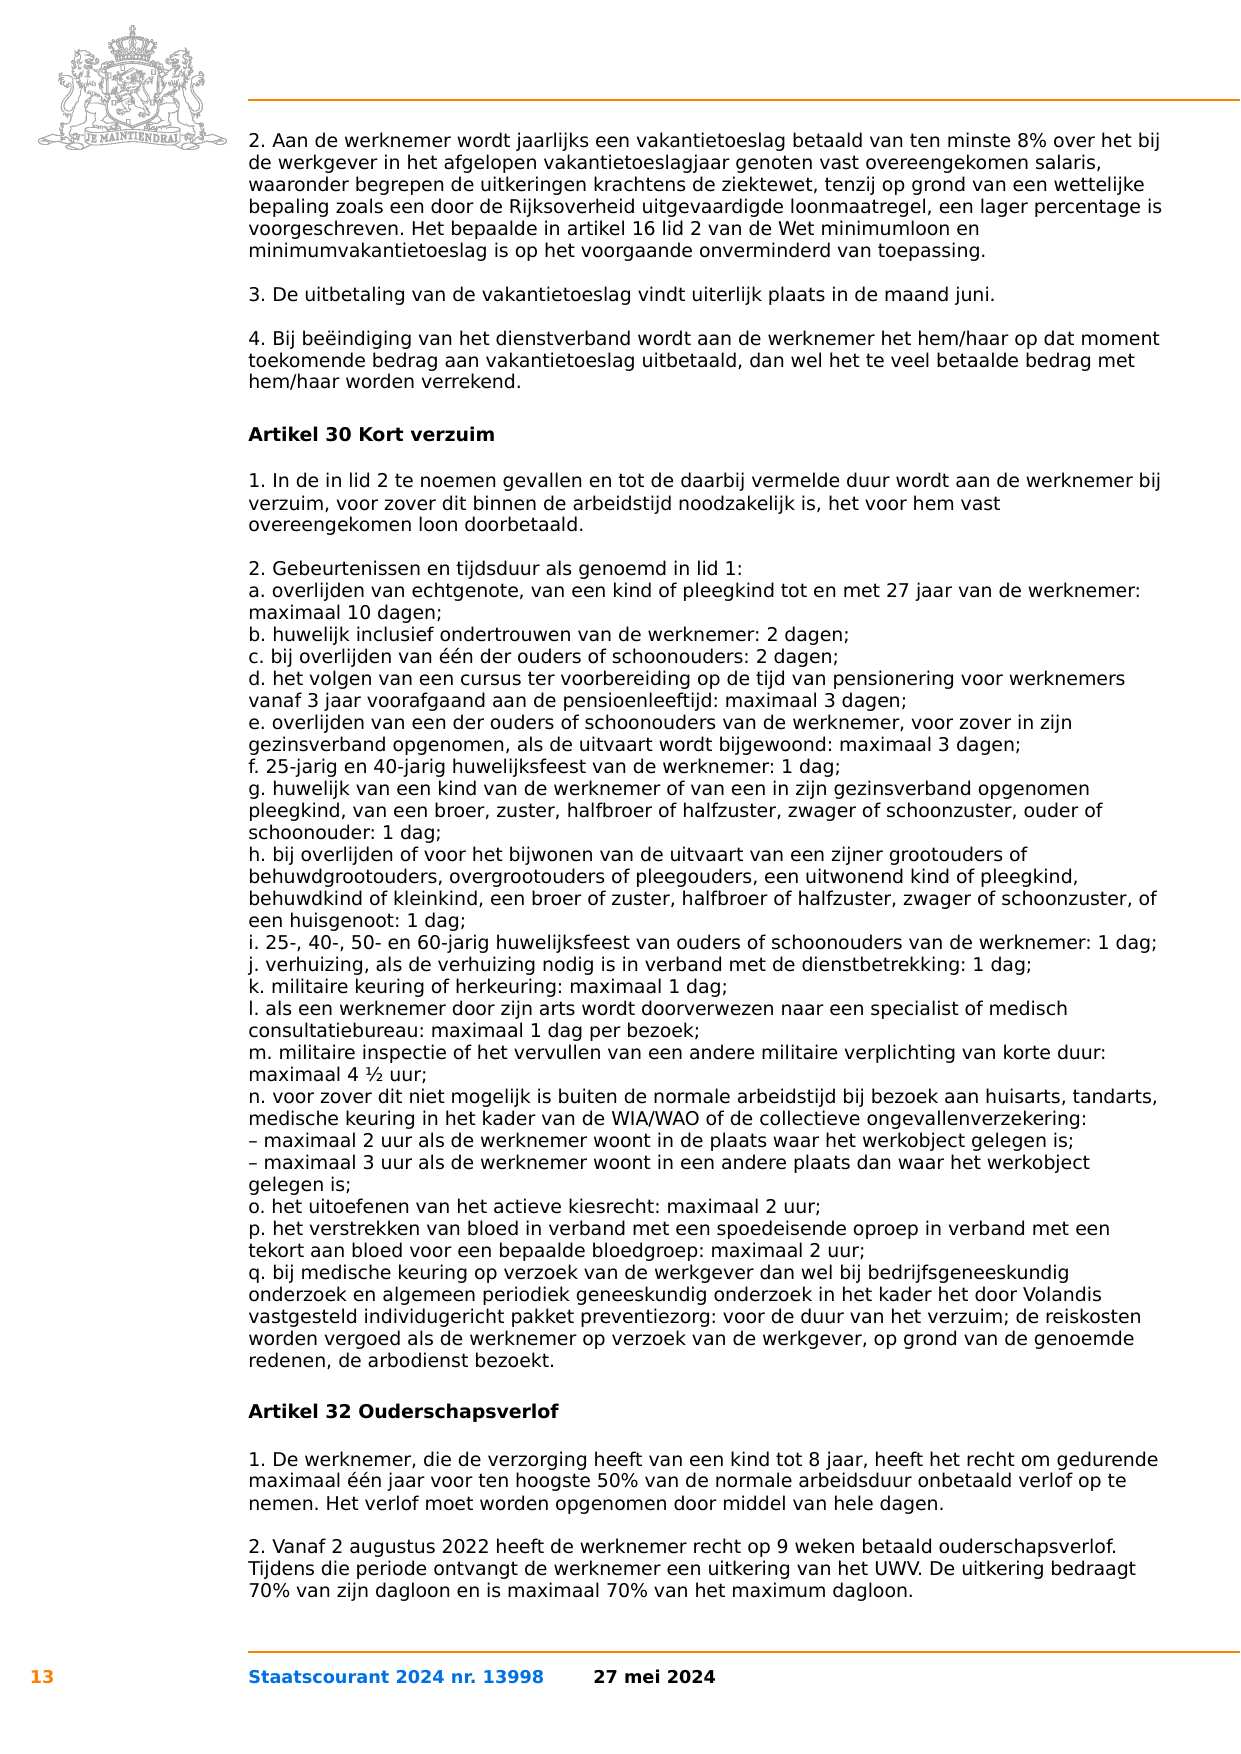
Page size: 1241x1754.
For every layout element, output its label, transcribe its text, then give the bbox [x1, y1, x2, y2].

text 1. In de in lid 2 te noemen gevallen en tot de daarbij vermelde duur wordt aan de werknemer bij verzuim, voor zover dit binnen de arbeidstijd noodzakelijk is, het voor hem vast overeengekomen loon doorbetaald. [248, 470, 1163, 536]
subtitle Artikel 30 Kort verzuim [248, 423, 1163, 445]
text a. overlijden van echtgenote, van een kind of pleegkind tot en met 27 jaar van de werknemer: maximaal 10 dagen; [248, 580, 1163, 624]
text f. 25-jarig en 40-jarig huwelijksfeest van de werknemer: 1 dag; [248, 756, 1163, 778]
text j. verhuizing, als de verhuizing nodig is in verband met de dienstbetrekking: 1 dag; [248, 954, 1163, 976]
subtitle Artikel 32 Ouderschapsverlof [248, 1401, 1163, 1423]
text – maximaal 3 uur als de werknemer woont in een andere plaats dan waar het werkobject gelegen is; [248, 1152, 1163, 1196]
text c. bij overlijden van één der ouders of schoonouders: 2 dagen; [248, 646, 1163, 668]
text 2. Aan de werknemer wordt jaarlijks een vakantietoeslag betaald van ten minste 8% over het bij de werkgever in het afgelopen vakantietoeslagjaar genoten vast overeengekomen salaris, waaronder begrepen de uitkeringen krachtens de ziektewet, tenzij op grond van een wettelijke bepaling zoals een door de Rijksoverheid uitgevaardigde loonmaatregel, een lager percentage is voorgeschreven. Het bepaalde in artikel 16 lid 2 van de Wet minimumloon en minimumvakantietoeslag is op het voorgaande onverminderd van toepassing. [248, 130, 1163, 262]
text b. huwelijk inclusief ondertrouwen van de werknemer: 2 dagen; [248, 624, 1163, 646]
text o. het uitoefenen van het actieve kiesrecht: maximaal 2 uur; [248, 1196, 1163, 1218]
text g. huwelijk van een kind van de werknemer of van een in zijn gezinsverband opgenomen pleegkind, van een broer, zuster, halfbroer of halfzuster, zwager of schoonzuster, ouder of schoonouder: 1 dag; [248, 778, 1163, 844]
text k. militaire keuring of herkeuring: maximaal 1 dag; [248, 976, 1163, 998]
text 2. Vanaf 2 augustus 2022 heeft de werknemer recht op 9 weken betaald ouderschapsverlof. Tijdens die periode ontvangt de werknemer een uitkering van het UWV. De uitkering bedraagt 70% van zijn dagloon en is maximaal 70% van het maximum dagloon. [248, 1536, 1163, 1602]
text p. het verstrekken van bloed in verband met een spoedeisende oproep in verband met een tekort aan bloed voor een bepaalde bloedgroep: maximaal 2 uur; [248, 1218, 1163, 1262]
text n. voor zover dit niet mogelijk is buiten de normale arbeidstijd bij bezoek aan huisarts, tandarts, medische keuring in het kader van de WIA/WAO of de collectieve ongevallenverzekering: [248, 1086, 1163, 1130]
text – maximaal 2 uur als de werknemer woont in de plaats waar het werkobject gelegen is; [248, 1130, 1163, 1152]
text q. bij medische keuring op verzoek van de werkgever dan wel bij bedrijfsgeneeskundig onderzoek en algemeen periodiek geneeskundig onderzoek in het kader het door Volandis vastgesteld individugericht pakket preventiezorg: voor de duur van het verzuim; de reiskosten worden vergoed als de werknemer op verzoek van de werkgever, op grond van de genoemde redenen, de arbodienst bezoekt. [248, 1262, 1163, 1371]
text h. bij overlijden of voor het bijwonen van de uitvaart van een zijner grootouders of behuwdgrootouders, overgrootouders of pleegouders, een uitwonend kind of pleegkind, behuwdkind of kleinkind, een broer of zuster, halfbroer of halfzuster, zwager of schoonzuster, of een huisgenoot: 1 dag; [248, 844, 1163, 932]
text i. 25-, 40-, 50- en 60-jarig huwelijksfeest van ouders of schoonouders van de werknemer: 1 dag; [248, 932, 1163, 954]
picture [38, 25, 227, 150]
text l. als een werknemer door zijn arts wordt doorverwezen naar een specialist of medisch consultatiebureau: maximaal 1 dag per bezoek; [248, 998, 1163, 1042]
text e. overlijden van een der ouders of schoonouders van de werknemer, voor zover in zijn gezinsverband opgenomen, als de uitvaart wordt bijgewoond: maximaal 3 dagen; [248, 712, 1163, 756]
text 2. Gebeurtenissen en tijdsduur als genoemd in lid 1: [248, 558, 1163, 580]
text m. militaire inspectie of het vervullen van een andere militaire verplichting van korte duur: maximaal 4 ½ uur; [248, 1042, 1163, 1086]
text d. het volgen van een cursus ter voorbereiding op de tijd van pensionering voor werknemers vanaf 3 jaar voorafgaand aan de pensioenleeftijd: maximaal 3 dagen; [248, 668, 1163, 712]
text 4. Bij beëindiging van het dienstverband wordt aan de werknemer het hem/haar op dat moment toekomende bedrag aan vakantietoeslag uitbetaald, dan wel het te veel betaalde bedrag met hem/haar worden verrekend. [248, 327, 1163, 393]
text 1. De werknemer, die de verzorging heeft van een kind tot 8 jaar, heeft het recht om gedurende maximaal één jaar voor ten hoogste 50% van de normale arbeidsduur onbetaald verlof op te nemen. Het verlof moet worden opgenomen door middel van hele dagen. [248, 1448, 1163, 1514]
text 3. De uitbetaling van de vakantietoeslag vindt uiterlijk plaats in de maand juni. [248, 284, 1163, 306]
